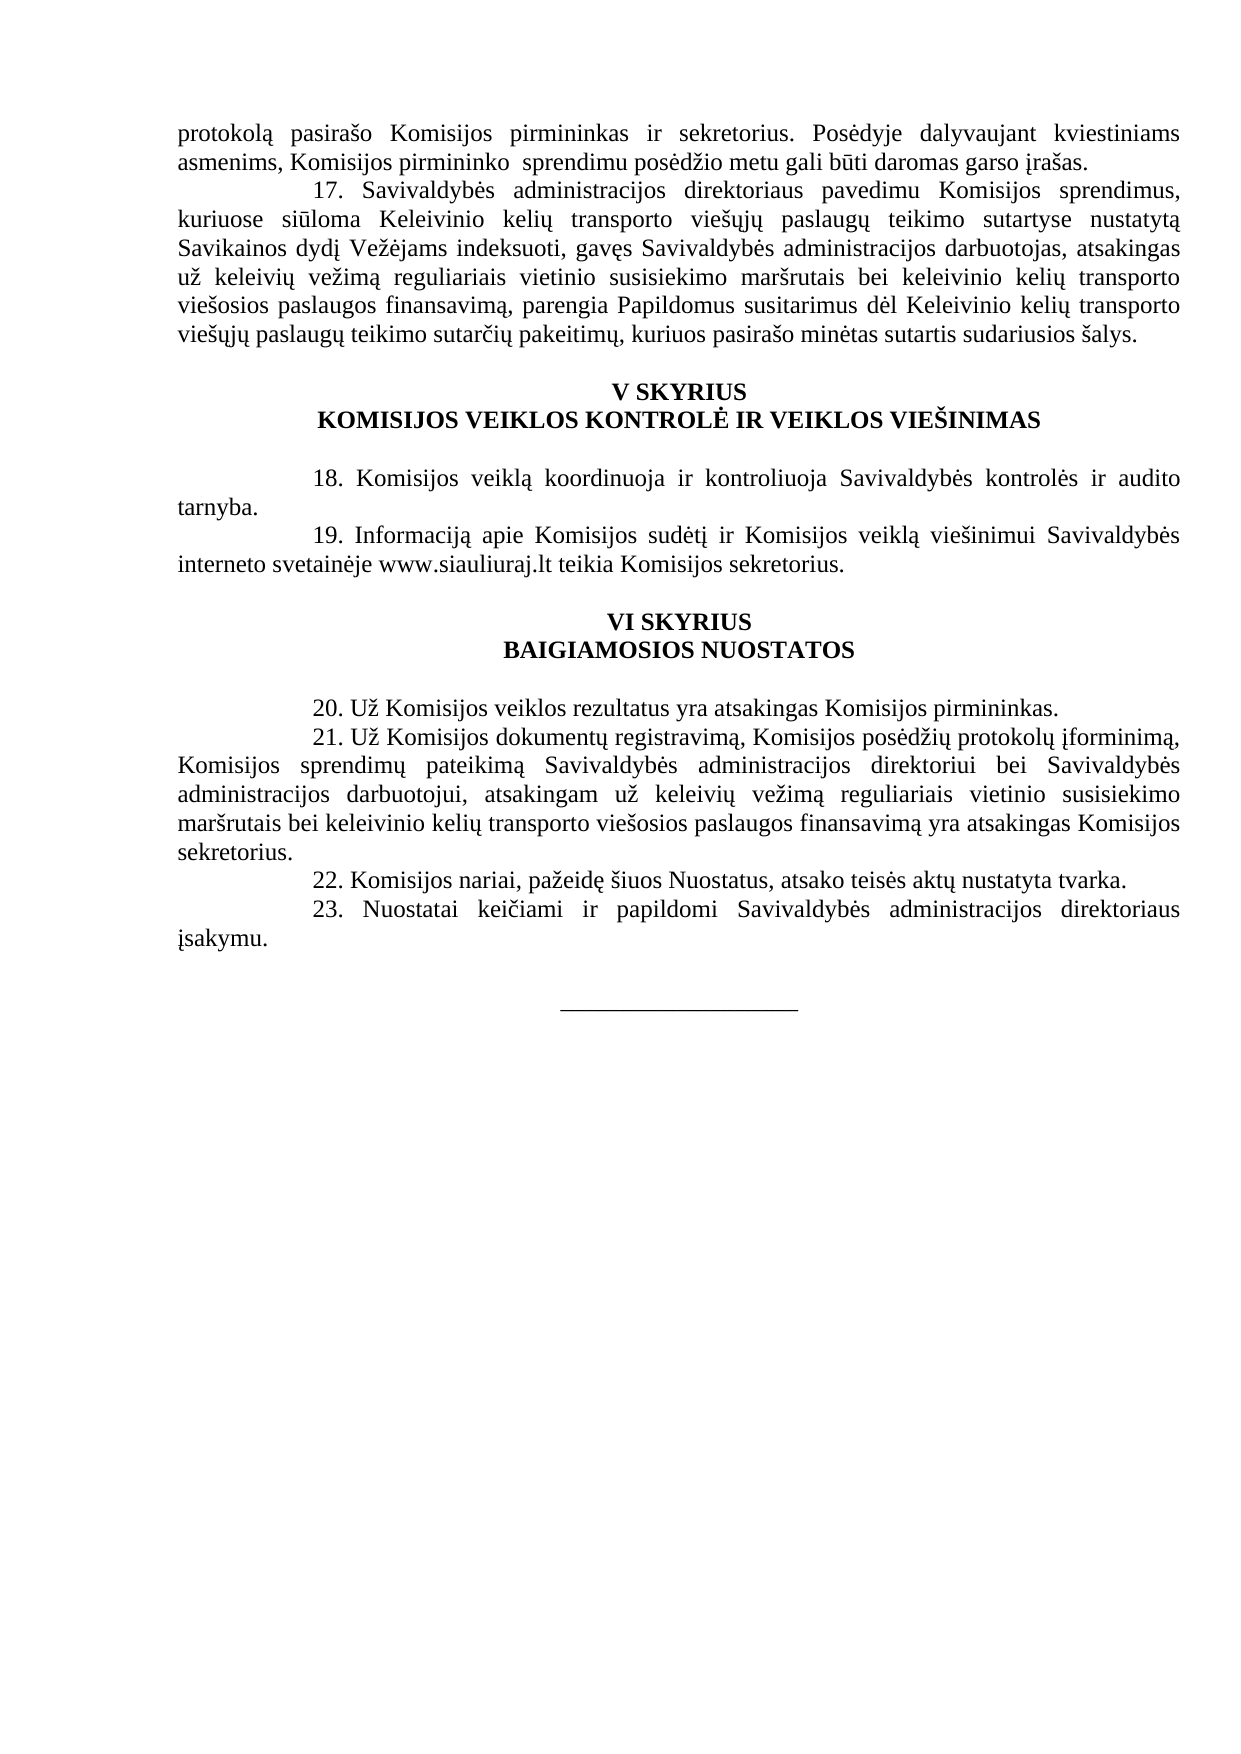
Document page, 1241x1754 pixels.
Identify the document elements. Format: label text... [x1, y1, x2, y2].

text VI SKYRIUS [177, 607, 1181, 636]
text 18. Komisijos veiklą koordinuoja ir kontroliuoja Savivaldybės kontrolės ir audito tarnyba. [177, 463, 1181, 521]
text 21. Už Komisijos dokumentų registravimą, Komisijos posėdžių protokolų įforminimą, Komisijos sprendimų pateikimą Savivaldybės administracijos direktoriui bei Savivaldybės administracijos darbuotojui, atsakingam už keleivių vežimą reguliariais vietinio susisiekimo maršrutais bei keleivinio kelių transporto viešosios paslaugos finansavimą yra atsakingas Komisijos sekretorius. [177, 722, 1181, 866]
text 22. Komisijos nariai, pažeidę šiuos Nuostatus, atsako teisės aktų nustatyta tvarka. [177, 866, 1181, 894]
text 23. Nuostatai keičiami ir papildomi Savivaldybės administracijos direktoriaus įsakymu. [177, 894, 1181, 952]
text 19. Informaciją apie Komisijos sudėtį ir Komisijos veiklą viešinimui Savivaldybės interneto svetainėje www.siauliuraj.lt teikia Komisijos sekretorius. [177, 521, 1181, 578]
text 17. Savivaldybės administracijos direktoriaus pavedimu Komisijos sprendimus, kuriuose siūloma Keleivinio kelių transporto viešųjų paslaugų teikimo sutartyse nustatytą Savikainos dydį Vežėjams indeksuoti, gavęs Savivaldybės administracijos darbuotojas, atsakingas už keleivių vežimą reguliariais vietinio susisiekimo maršrutais bei keleivinio kelių transporto viešosios paslaugos finansavimą, parengia Papildomus susitarimus dėl Keleivinio kelių transporto viešųjų paslaugų teikimo sutarčių pakeitimų, kuriuos pasirašo minėtas sutartis sudariusios šalys. [177, 176, 1181, 348]
text BAIGIAMOSIOS NUOSTATOS [177, 636, 1181, 664]
text protokolą pasirašo Komisijos pirmininkas ir sekretorius. Posėdyje dalyvaujant kviestiniams asmenims, Komisijos pirmininko sprendimu posėdžio metu gali būti daromas garso įrašas. [177, 118, 1181, 176]
text KOMISIJOS VEIKLOS KONTROLĖ IR VEIKLOS VIEŠINIMAS [177, 406, 1181, 434]
text 20. Už Komisijos veiklos rezultatus yra atsakingas Komisijos pirmininkas. [177, 693, 1181, 722]
text ___________________ [177, 985, 1181, 1014]
text V SKYRIUS [177, 377, 1181, 406]
